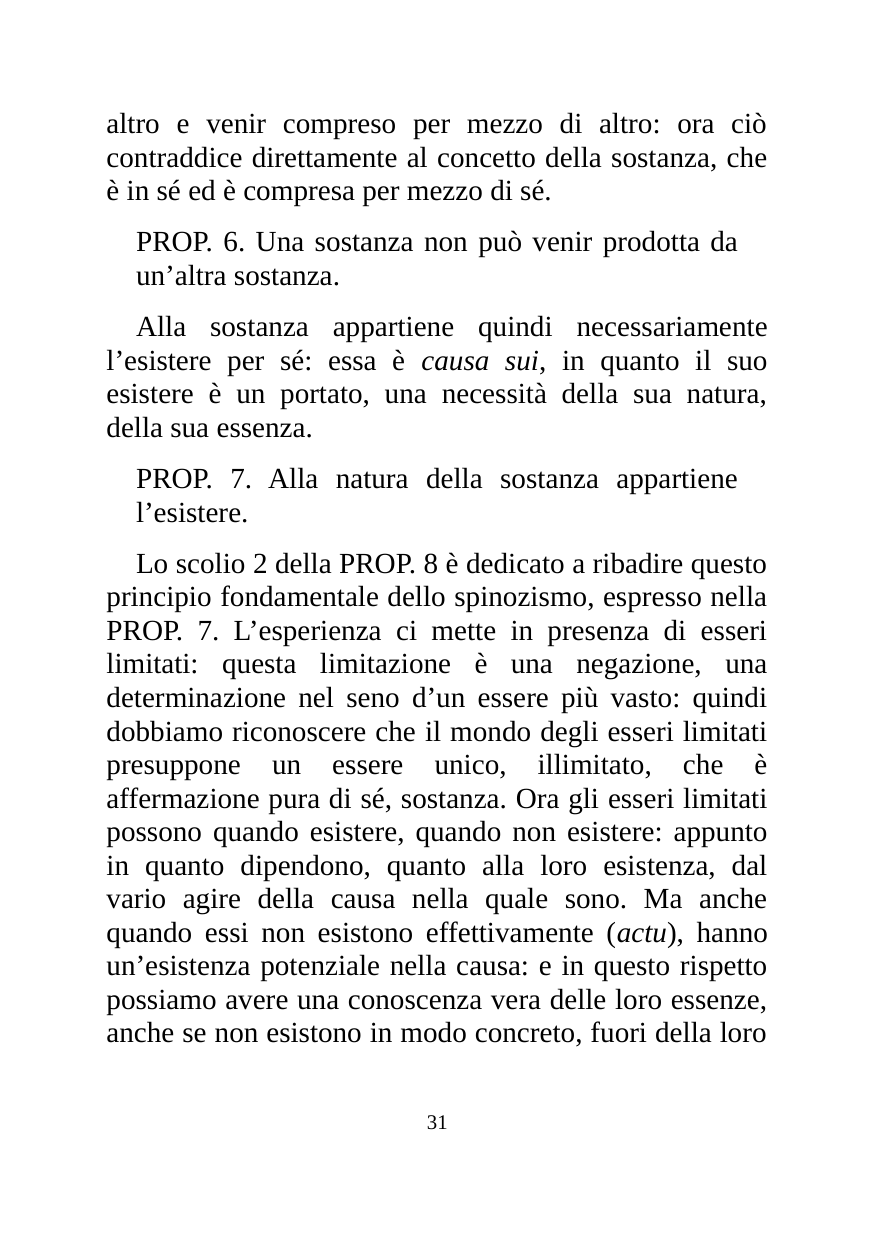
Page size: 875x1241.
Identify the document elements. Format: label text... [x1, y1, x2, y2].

text Alla sostanza appartiene quindi necessariamente l’esistere per sé: essa è causa sui, in quanto il suo esistere è un portato, una necessità della sua natura, della sua essenza. [106, 309, 768, 443]
text PROP. 6. Una sostanza non può venir prodotta da un’altra sostanza. [136, 224, 738, 292]
text PROP. 7. Alla natura della sostanza appartiene l’esistere. [136, 461, 738, 528]
text Lo scolio 2 della PROP. 8 è dedicato a ribadire questo principio fondamentale dello spinozismo, espresso nella PROP. 7. L’esperienza ci mette in presenza di esseri limitati: questa limitazione è una negazione, una determinazione nel seno d’un essere più vasto: quindi dobbiamo riconoscere che il mondo degli esseri limitati presuppone un essere unico, illimitato, che è affermazione pura di sé, sostanza. Ora gli esseri limitati possono quando esistere, quando non esistere: appunto in quanto dipendono, quanto alla loro esistenza, dal vario agire della causa nella quale sono. Ma anche quando essi non esistono effettivamente (actu), hanno un’esistenza potenziale nella causa: e in questo rispetto possiamo avere una conoscenza vera delle loro essenze, anche se non esistono in modo concreto, fuori della loro [106, 546, 768, 1049]
text altro e venir compreso per mezzo di altro: ora ciò contraddice direttamente al concetto della sostanza, che è in sé ed è compresa per mezzo di sé. [106, 106, 768, 207]
